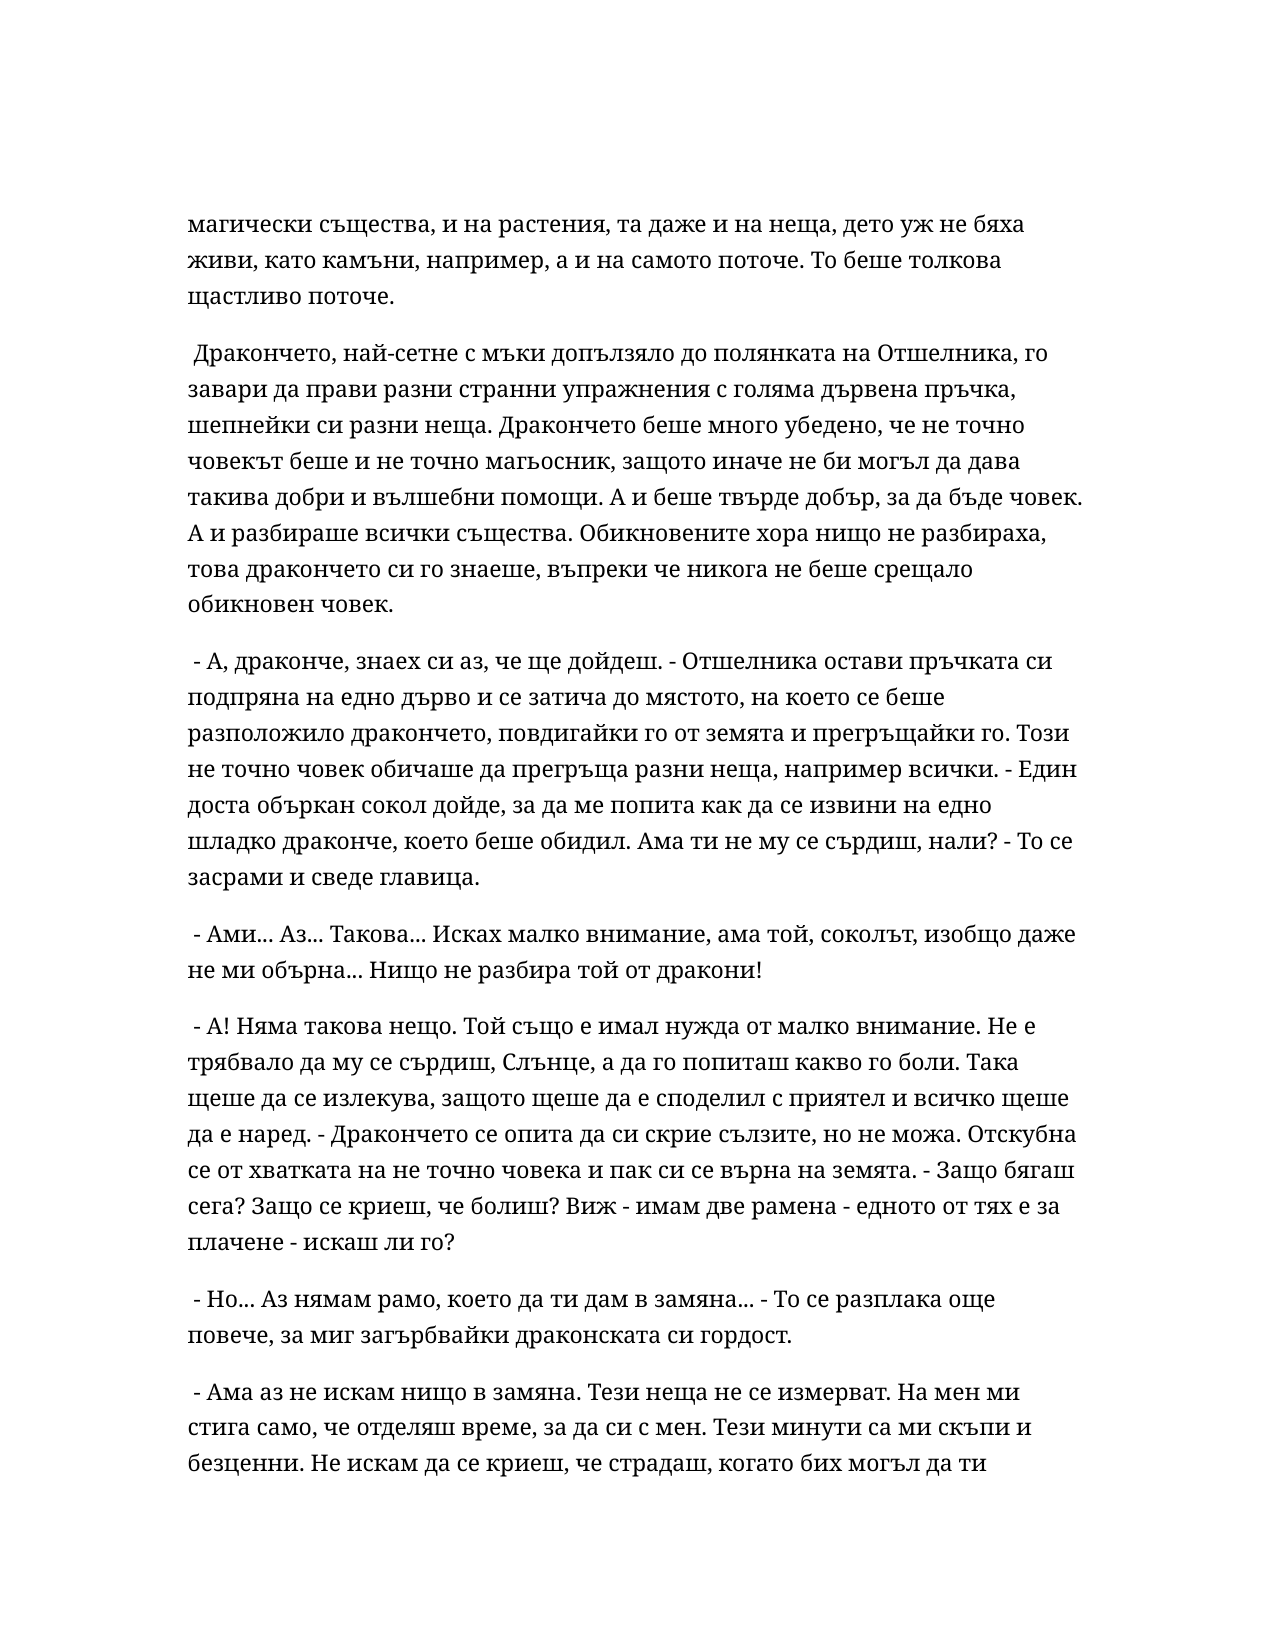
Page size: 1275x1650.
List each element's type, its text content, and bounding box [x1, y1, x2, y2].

text Дракончето, най-сетне с мъки допълзяло до полянката на Отшелника, го завари да прави разни странни упражнения с голяма дървена пръчка, шепнейки си разни неща. Дракончето беше много убедено, че не точно човекът беше и не точно магьосник, защото иначе не би могъл да дава такива добри и вълшебни помощи. А и беше твърде добър, за да бъде човек. А и разбираше всички същества. Обикновените хора нищо не разбираха, това дракончето си го знаеше, въпреки че никога не беше срещало обикновен човек. [187, 337, 1087, 620]
text - Ами... Аз... Такова... Исках малко внимание, ама той, соколът, изобщо даже не ми обърна... Нищо не разбира той от дракони! [187, 918, 1087, 985]
text - А, драконче, знаех си аз, че ще дойдеш. - Отшелника остави пръчката си подпряна на едно дърво и се затича до мястото, на което се беше разположило дракончето, повдигайки го от земята и прегръщайки го. Този не точно човек обичаше да прегръща разни неща, например всички. - Един доста объркан сокол дойде, за да ме попита как да се извини на едно шладко драконче, което беше обидил. Ама ти не му се сърдиш, нали? - То се засрами и сведе главица. [187, 645, 1087, 892]
text - А! Няма такова нещо. Той също е имал нужда от малко внимание. Не е трябвало да му се сърдиш, Слънце, а да го попиташ какво го боли. Така щеше да се излекува, защото щеше да е споделил с приятел и всичко щеше да е наред. - Дракончето се опита да си скрие сълзите, но не можа. Отскубна се от хватката на не точно човека и пак си се върна на земята. - Защо бягаш сега? Защо се криеш, че болиш? Виж - имам две рамена - едното от тях е за плачене - искаш ли го? [187, 1010, 1087, 1257]
text - Но... Аз нямам рамо, което да ти дам в замяна... - То се разплака още повече, за миг загърбвайки драконската си гордост. [187, 1283, 1087, 1350]
text - Ама аз не искам нищо в замяна. Тези неща не се измерват. На мен ми стига само, че отделяш време, за да си с мен. Тези минути са ми скъпи и безценни. Не искам да се криеш, че страдаш, когато бих могъл да ти [187, 1375, 1087, 1478]
text магически същества, и на растения, та даже и на неща, дето уж не бяха живи, като камъни, например, а и на самото поточе. То беше толкова щастливо поточе. [187, 208, 1087, 311]
